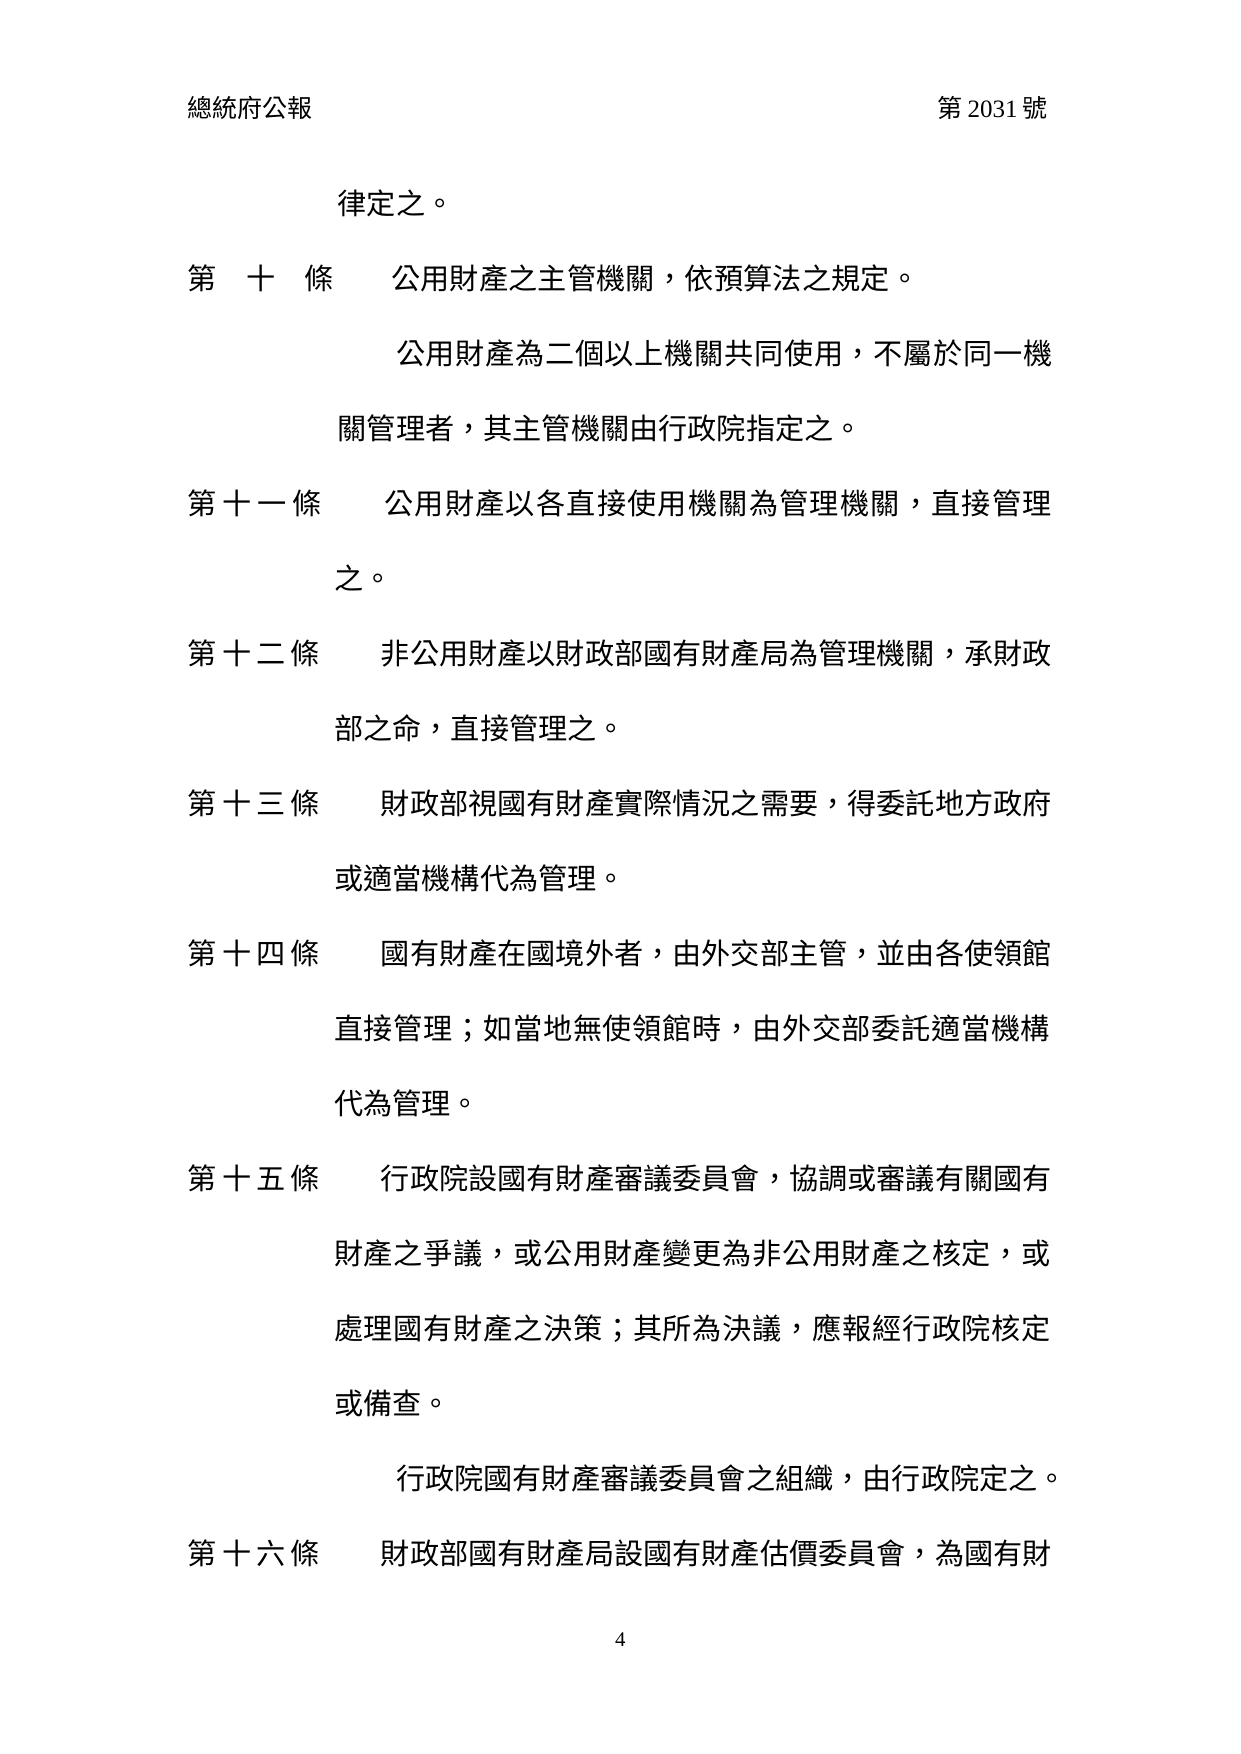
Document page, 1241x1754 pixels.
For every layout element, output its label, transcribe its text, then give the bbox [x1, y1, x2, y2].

text 第十六條 財政部國有財產局設國有財產估價委員會，為國有財 [187, 1514, 1053, 1589]
text 第十四條 國有財產在國境外者，由外交部主管，並由各使領館直接管理；如當地無使領館時，由外交部委託適當機構代為管理。 [187, 914, 1053, 1139]
text 第十一條 公用財產以各直接使用機關為管理機關，直接管理之。 [187, 464, 1053, 614]
text 第十三條 財政部視國有財產實際情況之需要，得委託地方政府或適當機構代為管理。 [187, 764, 1053, 914]
text 公用財產為二個以上機關共同使用，不屬於同一機關管理者，其主管機關由行政院指定之。 [337, 314, 1053, 464]
text 第十二條 非公用財產以財政部國有財產局為管理機關，承財政部之命，直接管理之。 [187, 614, 1053, 764]
text 第 十 條 公用財產之主管機關，依預算法之規定。 [187, 239, 1053, 314]
text 律定之。 [337, 164, 1053, 239]
text 第十五條 行政院設國有財產審議委員會，協調或審議有關國有財產之爭議，或公用財產變更為非公用財產之核定，或處理國有財產之決策；其所為決議，應報經行政院核定或備查。 [187, 1139, 1053, 1439]
text 行政院國有財產審議委員會之組織，由行政院定之。 [337, 1439, 1053, 1514]
